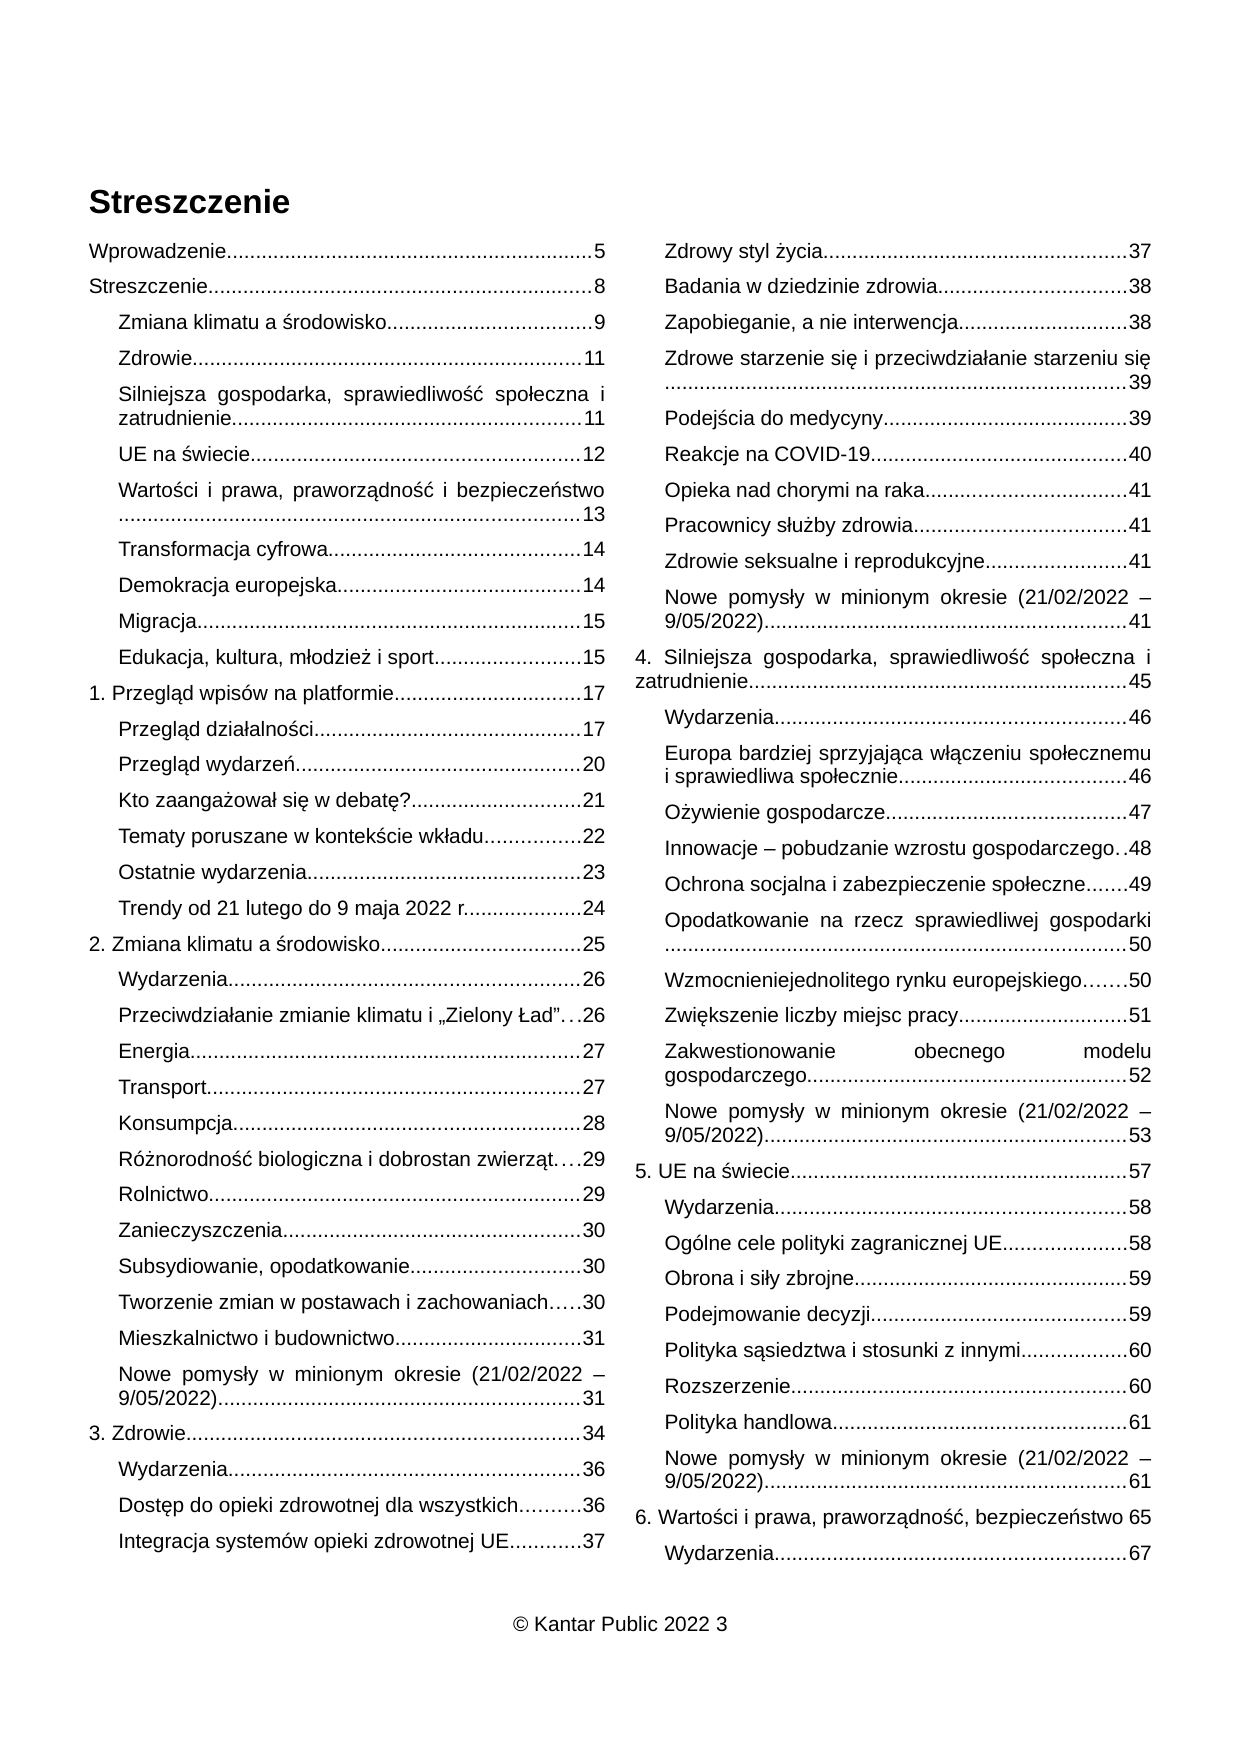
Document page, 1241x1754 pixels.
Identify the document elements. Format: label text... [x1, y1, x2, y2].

text Zdrowe starzenie się i przeciwdziałanie starzeniu się 39 [664, 346, 1152, 394]
text Migracja 15 [118, 609, 605, 633]
text Energia 27 [118, 1039, 605, 1063]
text Reakcje na COVID-19 40 [664, 442, 1152, 466]
text Nowe pomysły w minionym okresie (21/02/2022 – 9/05/2022) 31 [118, 1361, 605, 1409]
text Tworzenie zmian w postawach i zachowaniach 30 [118, 1290, 605, 1314]
text Subsydiowanie, opodatkowanie 30 [118, 1254, 605, 1278]
text Zmiana klimatu a środowisko 9 [118, 310, 605, 334]
text Silniejsza gospodarka, sprawiedliwość społeczna i zatrudnienie 11 [118, 382, 605, 430]
text Wydarzenia 46 [664, 704, 1152, 728]
text 1. Przegląd wpisów na platformie 17 [88, 681, 605, 704]
text Tematy poruszane w kontekście wkładu 22 [118, 824, 605, 848]
text Wydarzenia 26 [118, 967, 605, 991]
text Ożywienie gospodarcze 47 [664, 800, 1152, 824]
text Zwiększenie liczby miejsc pracy 51 [664, 1003, 1152, 1027]
text Edukacja, kultura, młodzież i sport 15 [118, 645, 605, 669]
text Innowacje – pobudzanie wzrostu gospodarczego 48 [664, 836, 1152, 860]
text 4. Silniejsza gospodarka, sprawiedliwość społeczna i zatrudnienie 45 [635, 645, 1152, 693]
text Konsumpcja 28 [118, 1111, 605, 1134]
text Opodatkowanie na rzecz sprawiedliwej gospodarki 50 [664, 908, 1152, 956]
text Streszczenie 8 [88, 274, 605, 298]
text Integracja systemów opieki zdrowotnej UE 37 [118, 1529, 605, 1553]
text Transformacja cyfrowa 14 [118, 537, 605, 561]
text Ochrona socjalna i zabezpieczenie społeczne 49 [664, 872, 1152, 896]
text Wydarzenia 67 [664, 1541, 1152, 1565]
text Podejścia do medycyny 39 [664, 406, 1152, 430]
text Przegląd działalności 17 [118, 716, 605, 740]
text 5. UE na świecie 57 [635, 1159, 1152, 1183]
text Różnorodność biologiczna i dobrostan zwierząt 29 [118, 1146, 605, 1170]
text Nowe pomysły w minionym okresie (21/02/2022 – 9/05/2022) 61 [664, 1445, 1152, 1493]
text UE na świecie 12 [118, 442, 605, 466]
text Rozszerzenie 60 [664, 1374, 1152, 1398]
text Europa bardziej sprzyjająca włączeniu społecznemu i sprawiedliwa społecznie 46 [664, 740, 1152, 788]
text Zdrowie 11 [118, 346, 605, 370]
text Trendy od 21 lutego do 9 maja 2022 r. 24 [118, 896, 605, 919]
text Opieka nad chorymi na raka 41 [664, 477, 1152, 501]
text 3. Zdrowie 34 [88, 1421, 605, 1445]
text Przegląd wydarzeń 20 [118, 752, 605, 776]
text Badania w dziedzinie zdrowia 38 [664, 274, 1152, 298]
text Zakwestionowanie obecnego modelu gospodarczego 52 [664, 1039, 1152, 1087]
text Wydarzenia 36 [118, 1457, 605, 1481]
text Obrona i siły zbrojne 59 [664, 1266, 1152, 1290]
text Wartości i prawa, praworządność i bezpieczeństwo 13 [118, 477, 605, 525]
text Ogólne cele polityki zagranicznej UE 58 [664, 1230, 1152, 1254]
text Ostatnie wydarzenia 23 [118, 860, 605, 884]
text Dostęp do opieki zdrowotnej dla wszystkich 36 [118, 1493, 605, 1517]
text Polityka handlowa 61 [664, 1409, 1152, 1433]
text Demokracja europejska 14 [118, 573, 605, 597]
text Pracownicy służby zdrowia 41 [664, 513, 1152, 537]
text Mieszkalnictwo i budownictwo 31 [118, 1326, 605, 1349]
text Wzmocnieniejednolitego rynku europejskiego 50 [664, 967, 1152, 991]
text Kto zaangażował się w debatę? 21 [118, 788, 605, 812]
text Wprowadzenie 5 [88, 238, 605, 262]
text Rolnictwo 29 [118, 1182, 605, 1206]
text Zapobieganie, a nie interwencja 38 [664, 310, 1152, 334]
text Nowe pomysły w minionym okresie (21/02/2022 – 9/05/2022) 53 [664, 1099, 1152, 1147]
text Zanieczyszczenia 30 [118, 1218, 605, 1242]
text Transport 27 [118, 1075, 605, 1099]
text Podejmowanie decyzji 59 [664, 1302, 1152, 1326]
text Wydarzenia 58 [664, 1194, 1152, 1218]
text Polityka sąsiedztwa i stosunki z innymi 60 [664, 1338, 1152, 1362]
text 2. Zmiana klimatu a środowisko 25 [88, 931, 605, 955]
subtitle Streszczenie [88, 182, 1152, 220]
text Zdrowie seksualne i reprodukcyjne 41 [664, 549, 1152, 573]
text Zdrowy styl życia 37 [664, 238, 1152, 262]
text 6. Wartości i prawa, praworządność, bezpieczeństwo 65 [635, 1505, 1152, 1529]
text Nowe pomysły w minionym okresie (21/02/2022 – 9/05/2022) 41 [664, 585, 1152, 633]
text Przeciwdziałanie zmianie klimatu i „Zielony Ład” 26 [118, 1003, 605, 1027]
